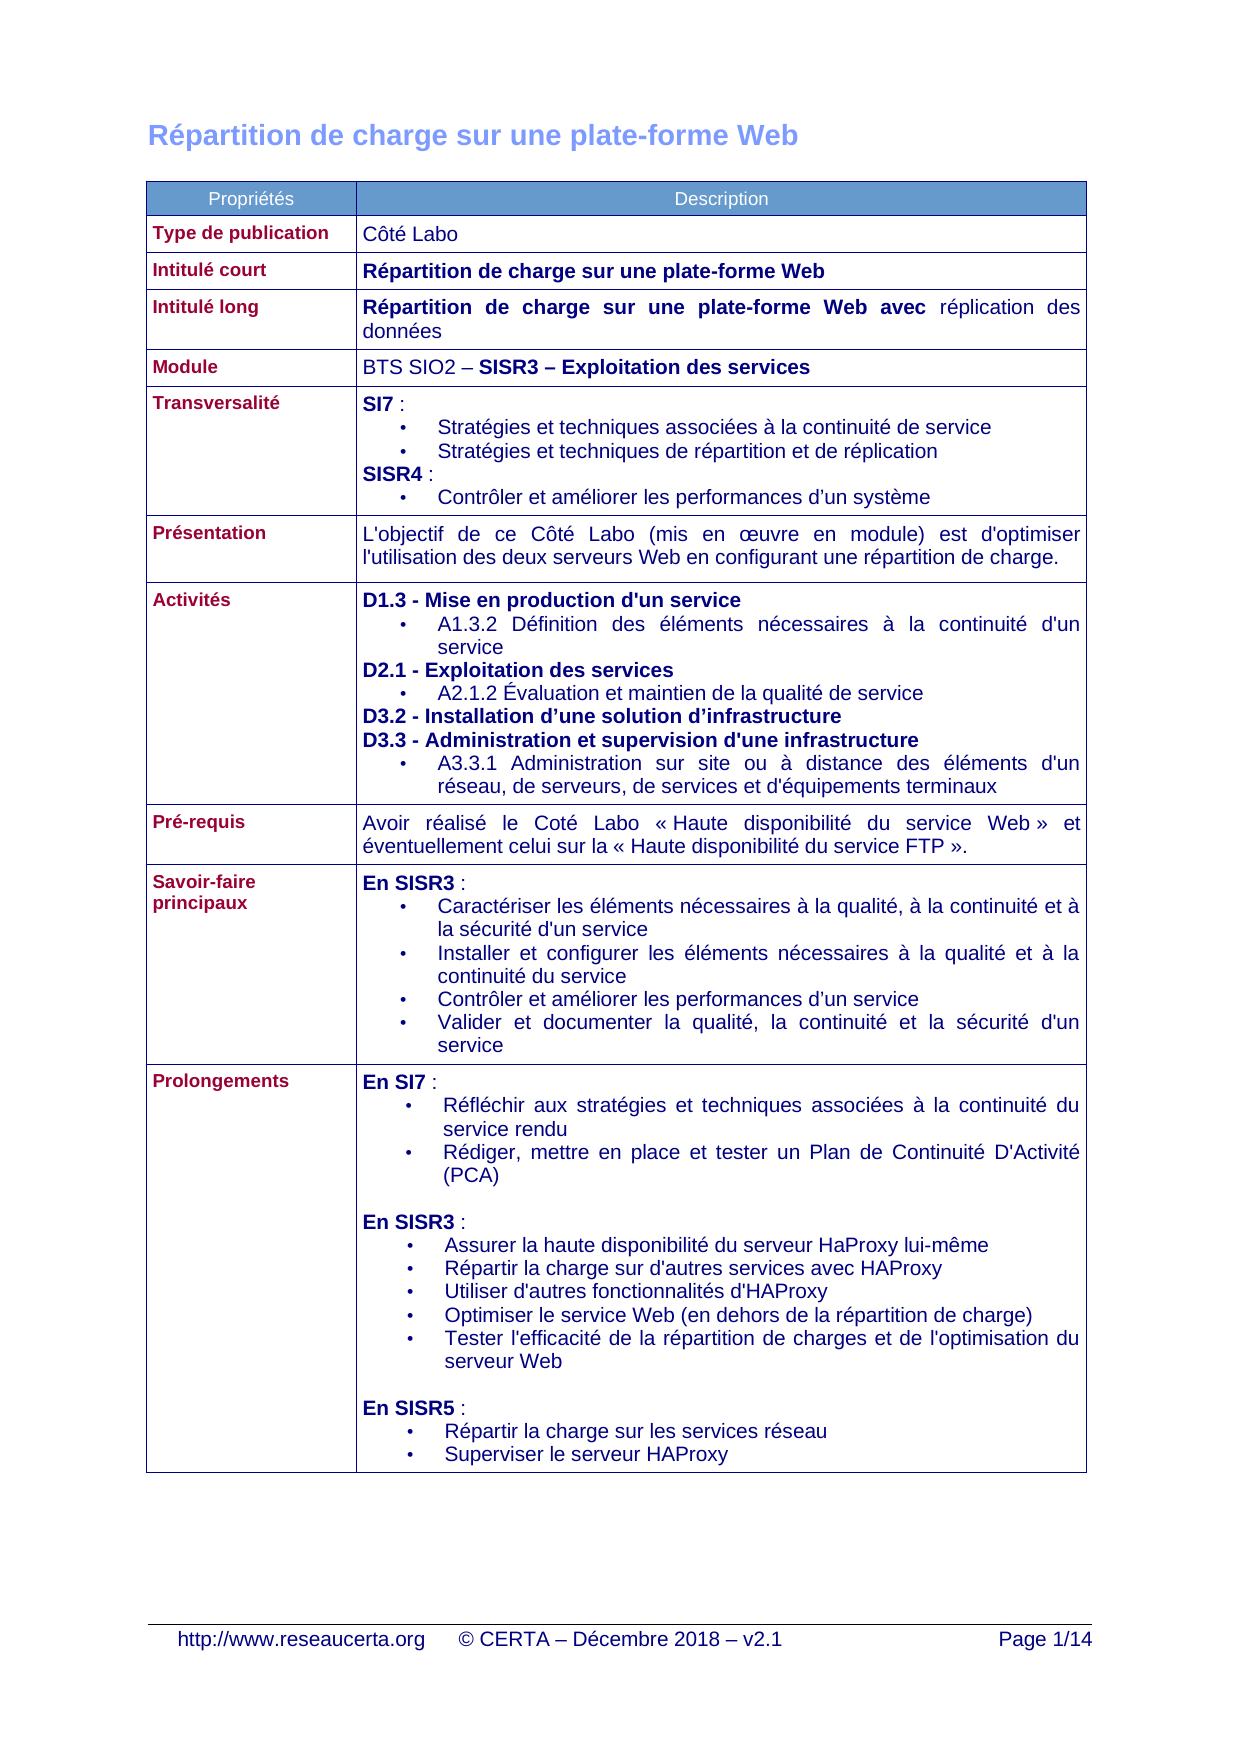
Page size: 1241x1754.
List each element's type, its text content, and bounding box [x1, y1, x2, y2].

table_cell En SISR3 : Caractériser les éléments nécessaires à la qualité, à la continuité et à la sécurité d'un service Installer et configurer les éléments nécessaires à la qualité et à la continuité du service Contrôler et améliorer les performances d’un service Valider et documenter la qualité, la continuité et la sécurité d'un service [357, 865, 1086, 1064]
table_cell Avoir réalisé le Coté Labo « Haute disponibilité du service Web » et éventuellement celui sur la « Haute disponibilité du service FTP ». [357, 805, 1086, 864]
table_cell Intitulé long [147, 290, 356, 349]
table_header Description [357, 182, 1086, 215]
table_cell Prolongements [147, 1065, 356, 1472]
table_header Propriétés [147, 182, 356, 215]
table_cell Type de publication [147, 216, 356, 252]
table_cell BTS SIO2 – SISR3 – Exploitation des services [357, 350, 1086, 386]
subtitle Répartition de charge sur une plate-forme Web [148, 119, 1092, 151]
table_cell D1.3 - Mise en production d'un service A1.3.2 Définition des éléments nécessaires à la continuité d'un service D2.1 - Exploitation des services A2.1.2 Évaluation et maintien de la qualité de service D3.2 - Installation d’une solution d’infrastructure D3.3 - Administration et supervision d'une infrastructure A3.3.1 Administration sur site ou à distance des éléments d'un réseau, de serveurs, de services et d'équipements terminaux [357, 583, 1086, 804]
table_cell L'objectif de ce Côté Labo (mis en œuvre en module) est d'optimiser l'utilisation des deux serveurs Web en configurant une répartition de charge. [357, 516, 1086, 582]
table_cell Répartition de charge sur une plate-forme Web avec réplication des données [357, 290, 1086, 349]
table_cell Répartition de charge sur une plate-forme Web [357, 253, 1086, 289]
table_cell En SI7 : Réfléchir aux stratégies et techniques associées à la continuité du service rendu Rédiger, mettre en place et tester un Plan de Continuité D'Activité (PCA) En SISR3 : Assurer la haute disponibilité du serveur HaProxy lui-même Répartir la charge sur d'autres services avec HAProxy Utiliser d'autres fonctionnalités d'HAProxy Optimiser le service Web (en dehors de la répartition de charge) Tester l'efficacité de la répartition de charges et de l'optimisation du serveur Web En SISR5 : Répartir la charge sur les services réseau Superviser le serveur HAProxy [357, 1065, 1086, 1472]
table_cell Savoir-faire principaux [147, 865, 356, 1064]
table_cell Présentation [147, 516, 356, 582]
table_cell Transversalité [147, 387, 356, 515]
table_cell Côté Labo [357, 216, 1086, 252]
table_cell Module [147, 350, 356, 386]
table_cell Activités [147, 583, 356, 804]
table_cell Intitulé court [147, 253, 356, 289]
table_cell Pré-requis [147, 805, 356, 864]
table_cell SI7 : Stratégies et techniques associées à la continuité de service Stratégies et techniques de répartition et de réplication SISR4 : Contrôler et améliorer les performances d’un système [357, 387, 1086, 515]
